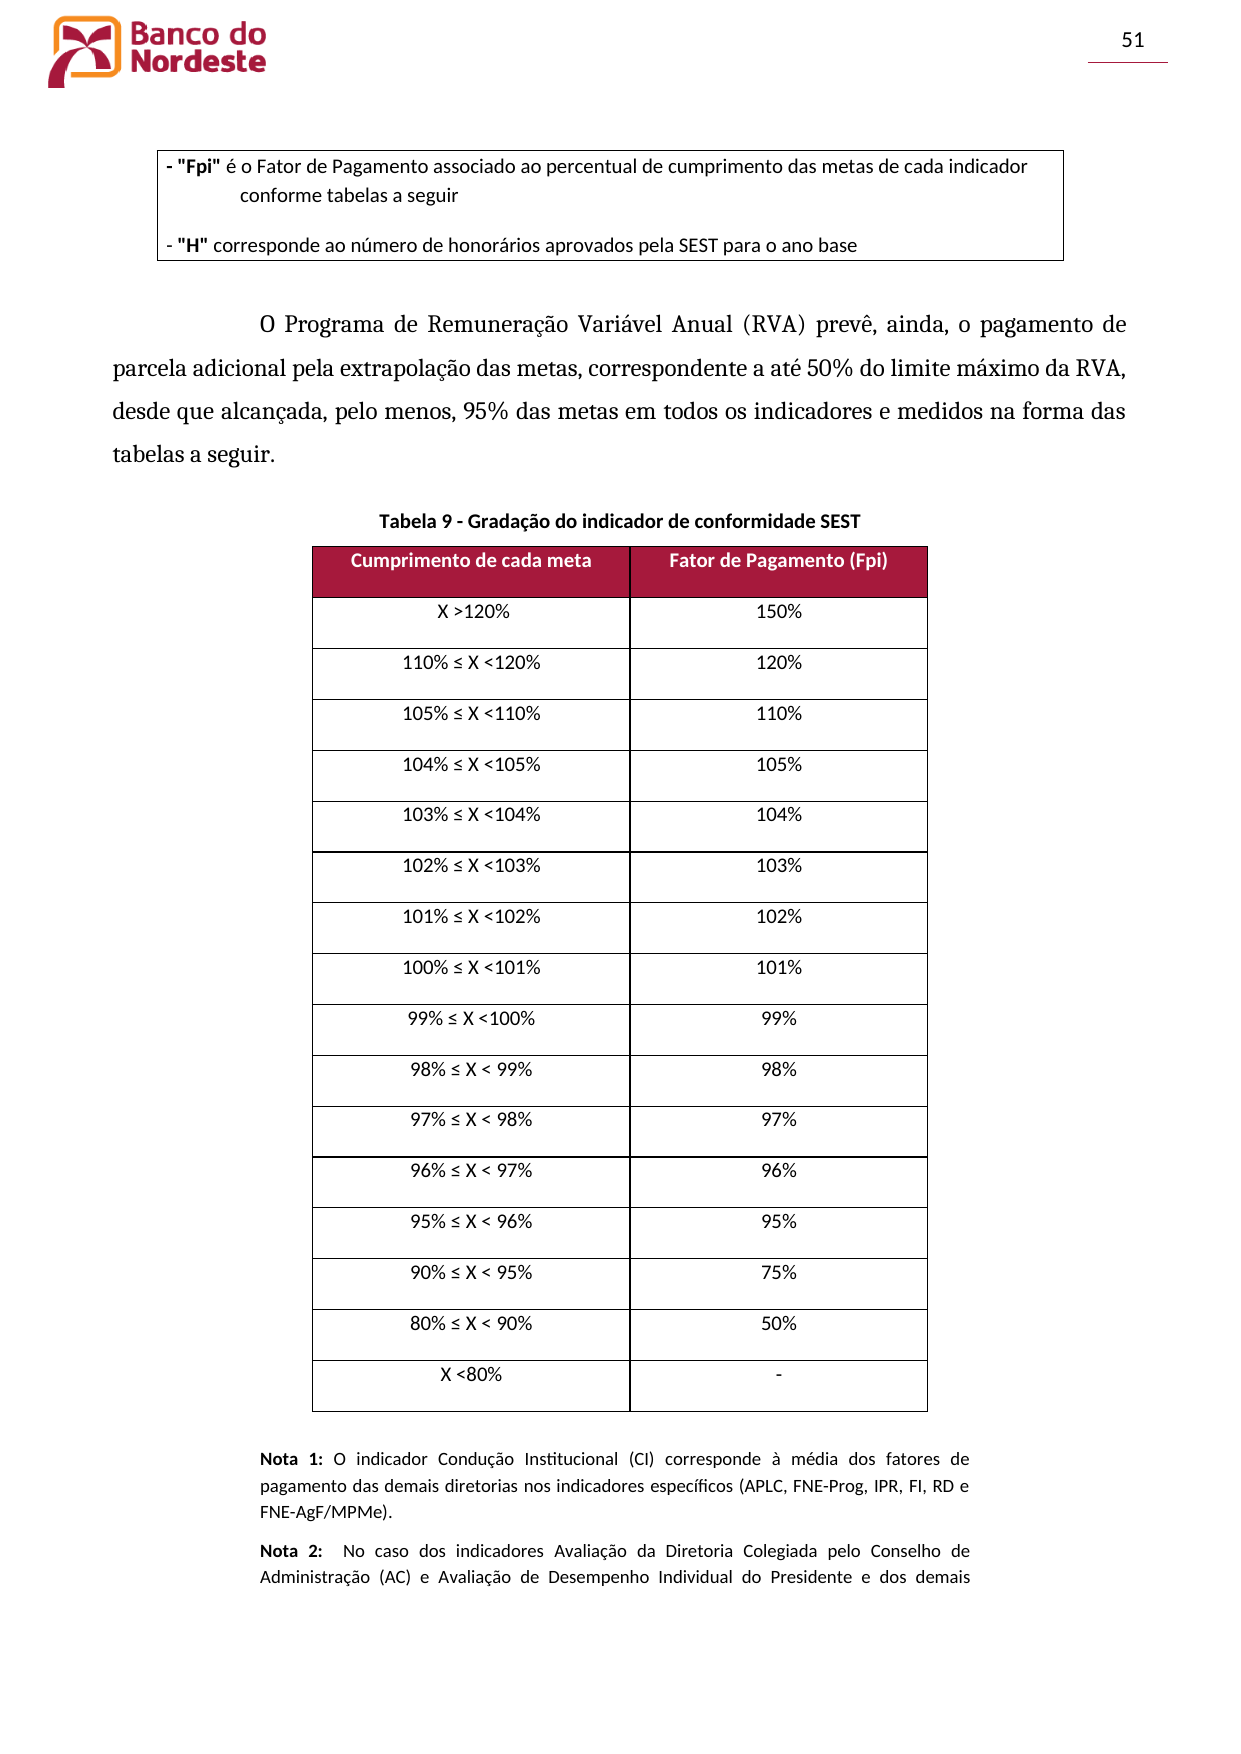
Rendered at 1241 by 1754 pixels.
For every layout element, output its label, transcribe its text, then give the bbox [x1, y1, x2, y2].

table_cell 110% ≤ X <120% [313, 649, 629, 699]
table_cell 98% [631, 1056, 927, 1106]
table_cell 95% [631, 1208, 927, 1258]
text - "H" corresponde ao número de honorários aprovados pela SEST para o ano base [158, 229, 1063, 260]
table_cell 99% ≤ X <100% [313, 1005, 629, 1055]
table_cell 101% [631, 954, 927, 1004]
text O Programa de Remuneração Variável Anual (RVA) prevê, ainda, o pagamento de parcela adicional pela extrapolação das metas, correspondente a até 50% do limite máximo da RVA, desde que alcançada, pelo menos, 95% das metas em todos os indicadores e medidos na forma das tabelas a seguir. [112, 310, 1128, 468]
table_cell 103% [631, 853, 927, 902]
table_cell 105% [631, 751, 927, 801]
table_cell 100% ≤ X <101% [313, 954, 629, 1004]
table_cell 90% ≤ X < 95% [313, 1259, 629, 1309]
table_cell 96% ≤ X < 97% [313, 1158, 629, 1207]
text Nota 2: No caso dos indicadores Avaliação da Diretoria Colegiada pelo Conselho de Administração (AC) e Avaliação de Desempenho Individual do Presidente e dos demais [260, 1539, 971, 1588]
text Tabela 9 - Gradação do indicador de conformidade SEST [112, 508, 1128, 533]
table_header Cumprimento de cada meta [313, 547, 629, 597]
table_cell 99% [631, 1005, 927, 1055]
table_cell 97% ≤ X < 98% [313, 1107, 629, 1156]
table_cell 50% [631, 1310, 927, 1360]
table_cell 102% ≤ X <103% [313, 853, 629, 902]
text - "Fpi" é o Fator de Pagamento associado ao percentual de cumprimento das metas de cada indicador conforme tabelas a seguir [158, 151, 1063, 208]
table_cell 103% ≤ X <104% [313, 802, 629, 851]
table_cell X >120% [313, 598, 629, 648]
table_cell 105% ≤ X <110% [313, 700, 629, 750]
table_cell 120% [631, 649, 927, 699]
table_cell 110% [631, 700, 927, 750]
table_cell 102% [631, 903, 927, 953]
table_cell 96% [631, 1158, 927, 1207]
table_cell 150% [631, 598, 927, 648]
table_cell 104% ≤ X <105% [313, 751, 629, 801]
table_cell 80% ≤ X < 90% [313, 1310, 629, 1360]
text Nota 1: O indicador Condução Institucional (CI) corresponde à média dos fatores de pagamento das demais diretorias nos indicadores específicos (APLC, FNE-Prog, IPR, FI, RD e FNE-AgF/MPMe). [260, 1447, 971, 1523]
table_cell 104% [631, 802, 927, 851]
table_cell X <80% [313, 1361, 629, 1411]
table_cell 97% [631, 1107, 927, 1156]
table_cell 75% [631, 1259, 927, 1309]
table_cell 95% ≤ X < 96% [313, 1208, 629, 1258]
table_cell - [631, 1361, 927, 1411]
table_header Fator de Pagamento (Fpi) [631, 547, 927, 597]
table_cell 98% ≤ X < 99% [313, 1056, 629, 1106]
table_cell 101% ≤ X <102% [313, 903, 629, 953]
